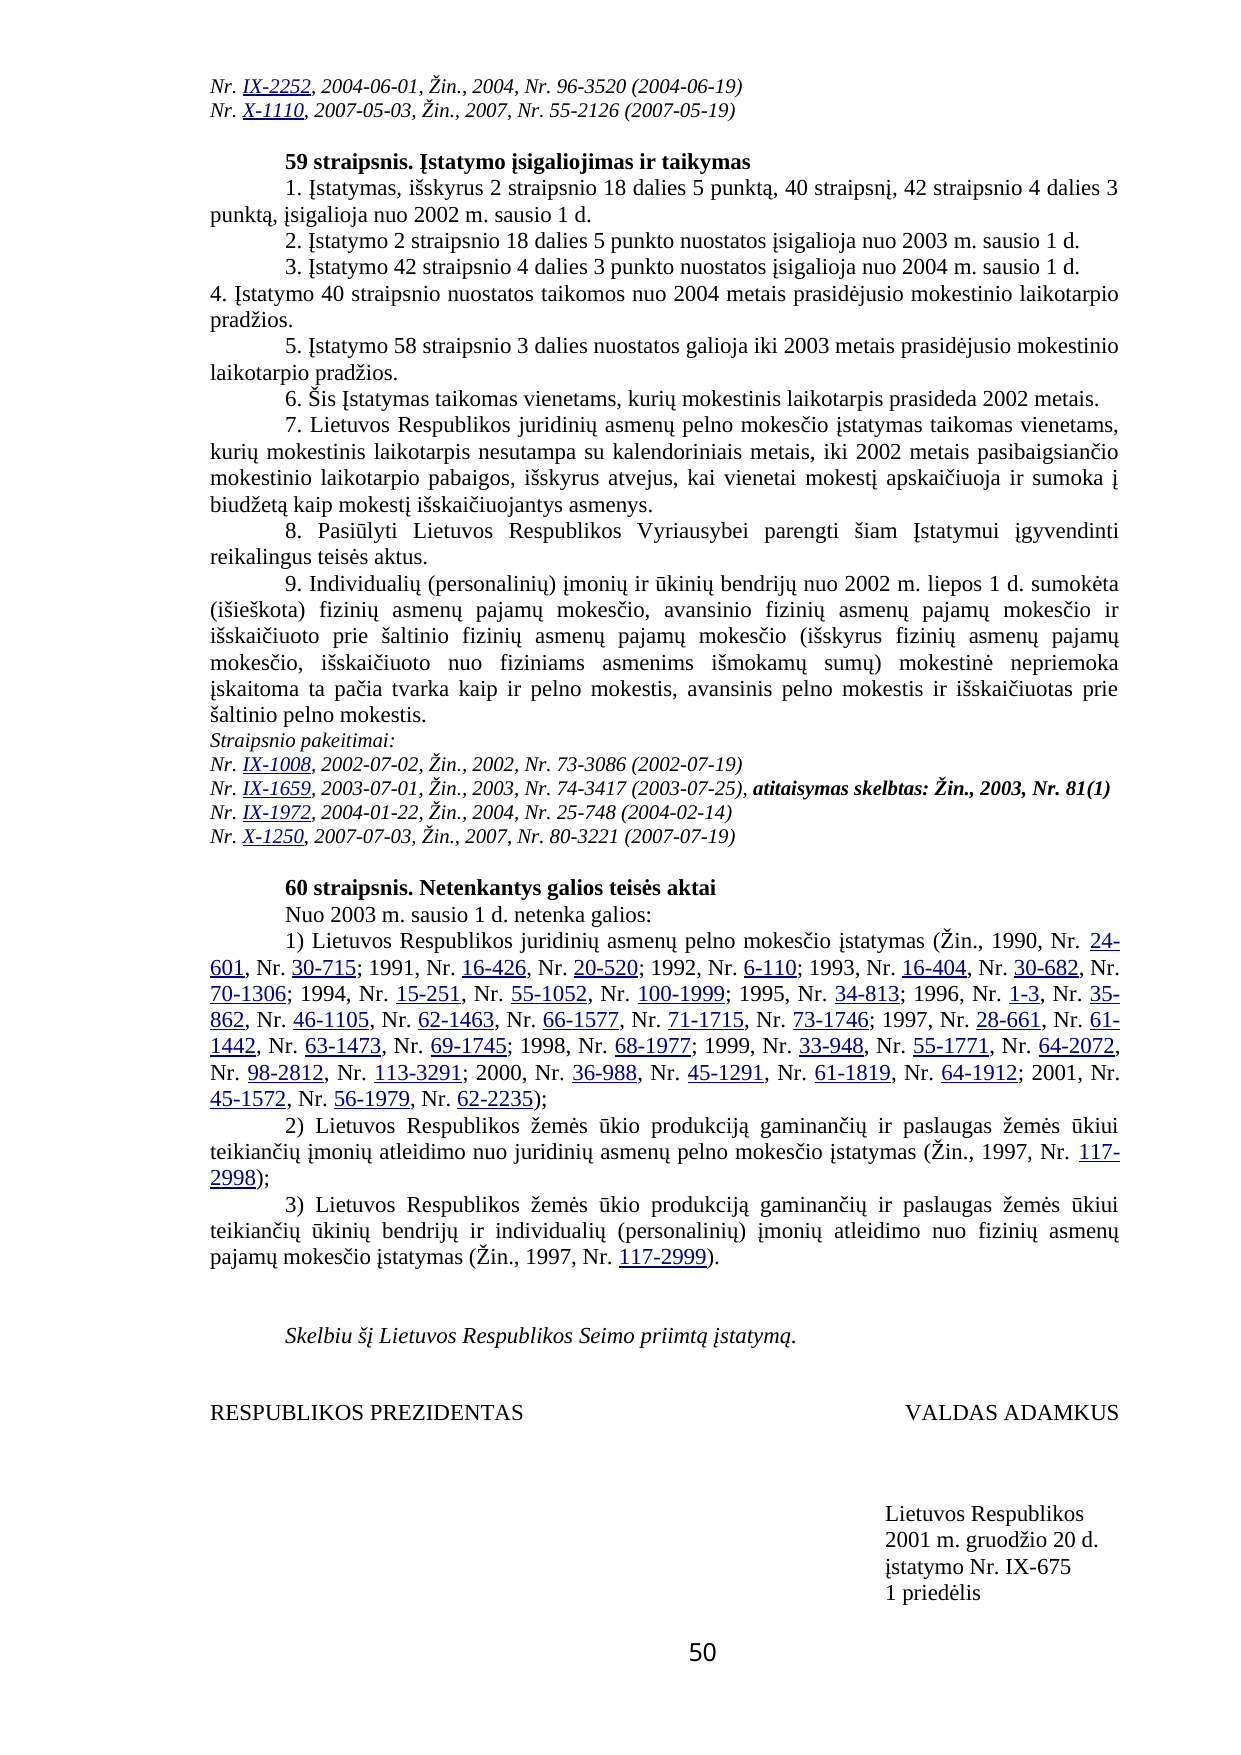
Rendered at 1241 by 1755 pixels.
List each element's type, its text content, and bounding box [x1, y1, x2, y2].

text Nr. IX-2252, 2004-06-01, Žin., 2004, Nr. 96-3520 (2004-06-19) [210, 73, 1120, 98]
text Nr. X-1110, 2007-05-03, Žin., 2007, Nr. 55-2126 (2007-05-19) [210, 98, 1120, 122]
text 59 straipsnis. Įstatymo įsigaliojimas ir taikymas [210, 148, 1120, 174]
text įstatymo Nr. IX-675 [210, 1553, 1120, 1579]
text 2) Lietuvos Respublikos žemės ūkio produkciją gaminančių ir paslaugas žemės ūkiui teikiančių įmonių atleidimo nuo juridinių asmenų pelno mokesčio įstatymas (Žin., 1997, Nr. 117-2998); [210, 1112, 1120, 1191]
text Nr. IX-1008, 2002-07-02, Žin., 2002, Nr. 73-3086 (2002-07-19) [210, 752, 1120, 776]
text 9. Individualių (personalinių) įmonių ir ūkinių bendrijų nuo 2002 m. liepos 1 d. sumokėta (išieškota) fizinių asmenų pajamų mokesčio, avansinio fizinių asmenų pajamų mokesčio ir išskaičiuoto prie šaltinio fizinių asmenų pajamų mokesčio (išskyrus fizinių asmenų pajamų mokesčio, išskaičiuoto nuo fiziniams asmenims išmokamų sumų) mokestinė nepriemoka įskaitoma ta pačia tvarka kaip ir pelno mokestis, avansinis pelno mokestis ir išskaičiuotas prie šaltinio pelno mokestis. [210, 570, 1120, 728]
text 6. Šis Įstatymas taikomas vienetams, kurių mokestinis laikotarpis prasideda 2002 metais. [210, 385, 1120, 412]
text Skelbiu šį Lietuvos Respublikos Seimo priimtą įstatymą. [210, 1322, 1120, 1349]
text 1. Įstatymas, išskyrus 2 straipsnio 18 dalies 5 punktą, 40 straipsnį, 42 straipsnio 4 dalies 3 punktą, įsigalioja nuo 2002 m. sausio 1 d. [210, 174, 1120, 227]
text Nr. X-1250, 2007-07-03, Žin., 2007, Nr. 80-3221 (2007-07-19) [210, 824, 1120, 848]
text Nr. IX-1659, 2003-07-01, Žin., 2003, Nr. 74-3417 (2003-07-25), atitaisymas skelbtas: Žin., 2003, Nr. 81(1) [210, 776, 1120, 800]
text Nr. IX-1972, 2004-01-22, Žin., 2004, Nr. 25-748 (2004-02-14) [210, 800, 1120, 824]
subtitle 60 straipsnis. Netenkantys galios teisės aktai [210, 874, 1120, 901]
text 8. Pasiūlyti Lietuvos Respublikos Vyriausybei parengti šiam Įstatymui įgyvendinti reikalingus teisės aktus. [210, 517, 1120, 570]
text 4. Įstatymo 40 straipsnio nuostatos taikomos nuo 2004 metais prasidėjusio mokestinio laikotarpio pradžios. [210, 280, 1120, 332]
text 3. Įstatymo 42 straipsnio 4 dalies 3 punkto nuostatos įsigalioja nuo 2004 m. sausio 1 d. [210, 253, 1120, 280]
text 5. Įstatymo 58 straipsnio 3 dalies nuostatos galioja iki 2003 metais prasidėjusio mokestinio laikotarpio pradžios. [210, 332, 1120, 385]
text 7. Lietuvos Respublikos juridinių asmenų pelno mokesčio įstatymas taikomas vienetams, kurių mokestinis laikotarpis nesutampa su kalendoriniais metais, iki 2002 metais pasibaigsiančio mokestinio laikotarpio pabaigos, išskyrus atvejus, kai vienetai mokestį apskaičiuoja ir sumoka į biudžetą kaip mokestį išskaičiuojantys asmenys. [210, 412, 1120, 517]
text Nuo 2003 m. sausio 1 d. netenka galios: [210, 901, 1120, 927]
text RESPUBLIKOS PREZIDENTAS VALDAS ADAMKUS [210, 1399, 1120, 1425]
text 3) Lietuvos Respublikos žemės ūkio produkciją gaminančių ir paslaugas žemės ūkiui teikiančių ūkinių bendrijų ir individualių (personalinių) įmonių atleidimo nuo fizinių asmenų pajamų mokesčio įstatymas (Žin., 1997, Nr. 117-2999). [210, 1191, 1120, 1270]
text 1 priedėlis [210, 1579, 1120, 1606]
text 2001 m. gruodžio 20 d. [210, 1527, 1120, 1553]
text Straipsnio pakeitimai: [210, 728, 1120, 752]
text Lietuvos Respublikos [210, 1500, 1120, 1527]
text 2. Įstatymo 2 straipsnio 18 dalies 5 punkto nuostatos įsigalioja nuo 2003 m. sausio 1 d. [210, 227, 1120, 253]
text 1) Lietuvos Respublikos juridinių asmenų pelno mokesčio įstatymas (Žin., 1990, Nr. 24-601, Nr. 30-715; 1991, Nr. 16-426, Nr. 20-520; 1992, Nr. 6-110; 1993, Nr. 16-404, Nr. 30-682, Nr. 70-1306; 1994, Nr. 15-251, Nr. 55-1052, Nr. 100-1999; 1995, Nr. 34-813; 1996, Nr. 1-3, Nr. 35-862, Nr. 46-1105, Nr. 62-1463, Nr. 66-1577, Nr. 71-1715, Nr. 73-1746; 1997, Nr. 28-661, Nr. 61-1442, Nr. 63-1473, Nr. 69-1745; 1998, Nr. 68-1977; 1999, Nr. 33-948, Nr. 55-1771, Nr. 64-2072, Nr. 98-2812, Nr. 113-3291; 2000, Nr. 36-988, Nr. 45-1291, Nr. 61-1819, Nr. 64-1912; 2001, Nr. 45-1572, Nr. 56-1979, Nr. 62-2235); [210, 927, 1120, 1112]
